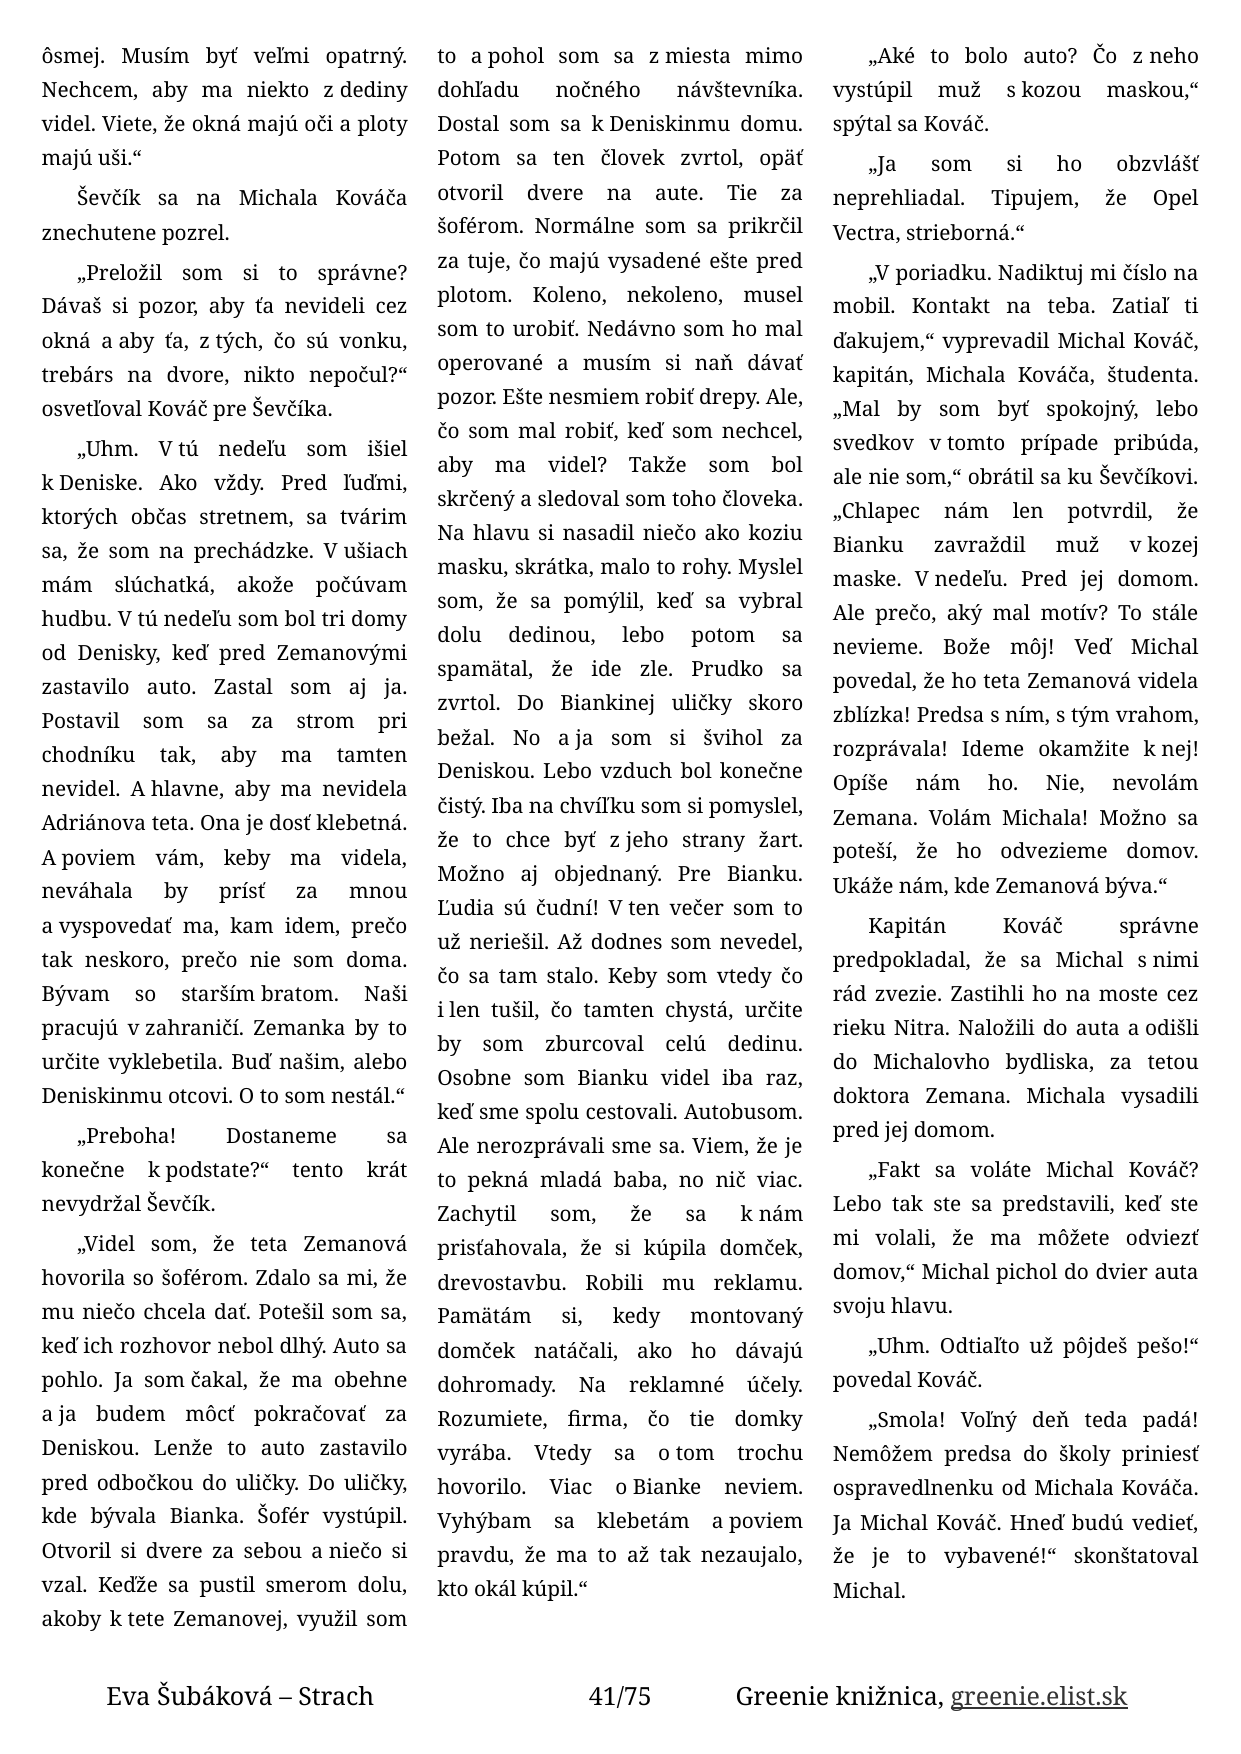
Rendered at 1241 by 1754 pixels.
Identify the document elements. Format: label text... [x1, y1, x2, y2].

text „Smola! Voľný deň teda padá! Nemôžem predsa do školy priniesť ospravedlnenku od Michala Kováča. Ja Michal Kováč. Hneď budú vedieť, že je to vybavené!“ skonštatoval Michal. [833, 1405, 1199, 1604]
text Ševčík sa na Michala Kováča znechutene pozrel. [41, 183, 408, 246]
text „Preboha! Dostaneme sa konečne k podstate?“ tento krát nevydržal Ševčík. [41, 1121, 408, 1218]
text „Preložil som si to správne? Dávaš si pozor, aby ťa nevideli cez okná a aby ťa, z tých, čo sú vonku, trebárs na dvore, nikto nepočul?“ osvetľoval Kováč pre Ševčíka. [41, 258, 408, 422]
text „Aké to bolo auto? Čo z neho vystúpil muž s kozou maskou,“ spýtal sa Kováč. [833, 41, 1199, 138]
text ôsmej. Musím byť veľmi opatrný. Nechcem, aby ma niekto z dediny videl. Viete, že okná majú oči a ploty majú uši.“ [41, 41, 408, 172]
text „Fakt sa voláte Michal Kováč? Lebo tak ste sa predstavili, keď ste mi volali, že ma môžete odviezť domov,“ Michal pichol do dvier auta svoju hlavu. [833, 1155, 1199, 1320]
text „Videl som, že teta Zemanová hovorila so šoférom. Zdalo sa mi, že mu niečo chcela dať. Potešil som sa, keď ich rozhovor nebol dlhý. Auto sa pohlo. Ja som čakal, že ma obehne a ja budem môcť pokračovať za Deniskou. Lenže to auto zastavilo pred odbočkou do uličky. Do uličky, kde bývala Bianka. Šofér vystúpil. Otvoril si dvere za sebou a niečo si vzal. Keďže sa pustil smerom dolu, akoby k tete Zemanovej, využil som [41, 1229, 408, 1632]
text „Uhm. Odtiaľto už pôjdeš pešo!“ povedal Kováč. [833, 1331, 1199, 1394]
text „Uhm. V tú nedeľu som išiel k Deniske. Ako vždy. Pred ľuďmi, ktorých občas stretnem, sa tvárim sa, že som na prechádzke. V ušiach mám slúchatká, akože počúvam hudbu. V tú nedeľu som bol tri domy od Denisky, keď pred Zemanovými zastavilo auto. Zastal som aj ja. Postavil som sa za strom pri chodníku tak, aby ma tamten nevidel. A hlavne, aby ma nevidela Adriánova teta. Ona je dosť klebetná. A poviem vám, keby ma videla, neváhala by prísť za mnou a vyspovedať ma, kam idem, prečo tak neskoro, prečo nie som doma. Bývam so starším bratom. Naši pracujú v zahraničí. Zemanka by to určite vyklebetila. Buď našim, alebo Deniskinmu otcovi. O to som nestál.“ [41, 434, 408, 1109]
text to a pohol som sa z miesta mimo dohľadu nočného návštevníka. Dostal som sa k Deniskinmu domu. Potom sa ten človek zvrtol, opäť otvoril dvere na aute. Tie za šoférom. Normálne som sa prikrčil za tuje, čo majú vysadené ešte pred plotom. Koleno, nekoleno, musel som to urobiť. Nedávno som ho mal operované a musím si naň dávať pozor. Ešte nesmiem robiť drepy. Ale, čo som mal robiť, keď som nechcel, aby ma videl? Takže som bol skrčený a sledoval som toho človeka. Na hlavu si nasadil niečo ako koziu masku, skrátka, malo to rohy. Myslel som, že sa pomýlil, keď sa vybral dolu dedinou, lebo potom sa spamätal, že ide zle. Prudko sa zvrtol. Do Biankinej uličky skoro bežal. No a ja som si švihol za Deniskou. Lebo vzduch bol konečne čistý. Iba na chvíľku som si pomyslel, že to chce byť z jeho strany žart. Možno aj objednaný. Pre Bianku. Ľudia sú čudní! V ten večer som to už neriešil. Až dodnes som nevedel, čo sa tam stalo. Keby som vtedy čo i len tušil, čo tamten chystá, určite by som zburcoval celú dedinu. Osobne som Bianku videl iba raz, keď sme spolu cestovali. Autobusom. Ale nerozprávali sme sa. Viem, že je to pekná mladá baba, no nič viac. Zachytil som, že sa k nám prisťahovala, že si kúpila domček, drevostavbu. Robili mu reklamu. Pamätám si, kedy montovaný domček natáčali, ako ho dávajú dohromady. Na reklamné účely. Rozumiete, firma, čo tie domky vyrába. Vtedy sa o tom trochu hovorilo. Viac o Bianke neviem. Vyhýbam sa klebetám a poviem pravdu, že ma to až tak nezaujalo, kto okál kúpil.“ [437, 41, 803, 1603]
text Kapitán Kováč správne predpokladal, že sa Michal s nimi rád zvezie. Zastihli ho na moste cez rieku Nitra. Naložili do auta a odišli do Michalovho bydliska, za tetou doktora Zemana. Michala vysadili pred jej domom. [833, 911, 1199, 1143]
text „V poriadku. Nadiktuj mi číslo na mobil. Kontakt na teba. Zatiaľ ti ďakujem,“ vyprevadil Michal Kováč, kapitán, Michala Kováča, študenta. „Mal by som byť spokojný, lebo svedkov v tomto prípade pribúda, ale nie som,“ obrátil sa ku Ševčíkovi. „Chlapec nám len potvrdil, že Bianku zavraždil muž v kozej maske. V nedeľu. Pred jej domom. Ale prečo, aký mal motív? To stále nevieme. Bože môj! Veď Michal povedal, že ho teta Zemanová videla zblízka! Predsa s ním, s tým vrahom, rozprávala! Ideme okamžite k nej! Opíše nám ho. Nie, nevolám Zemana. Volám Michala! Možno sa poteší, že ho odvezieme domov. Ukáže nám, kde Zemanová býva.“ [833, 258, 1199, 899]
text „Ja som si ho obzvlášť neprehliadal. Tipujem, že Opel Vectra, strieborná.“ [833, 149, 1199, 246]
